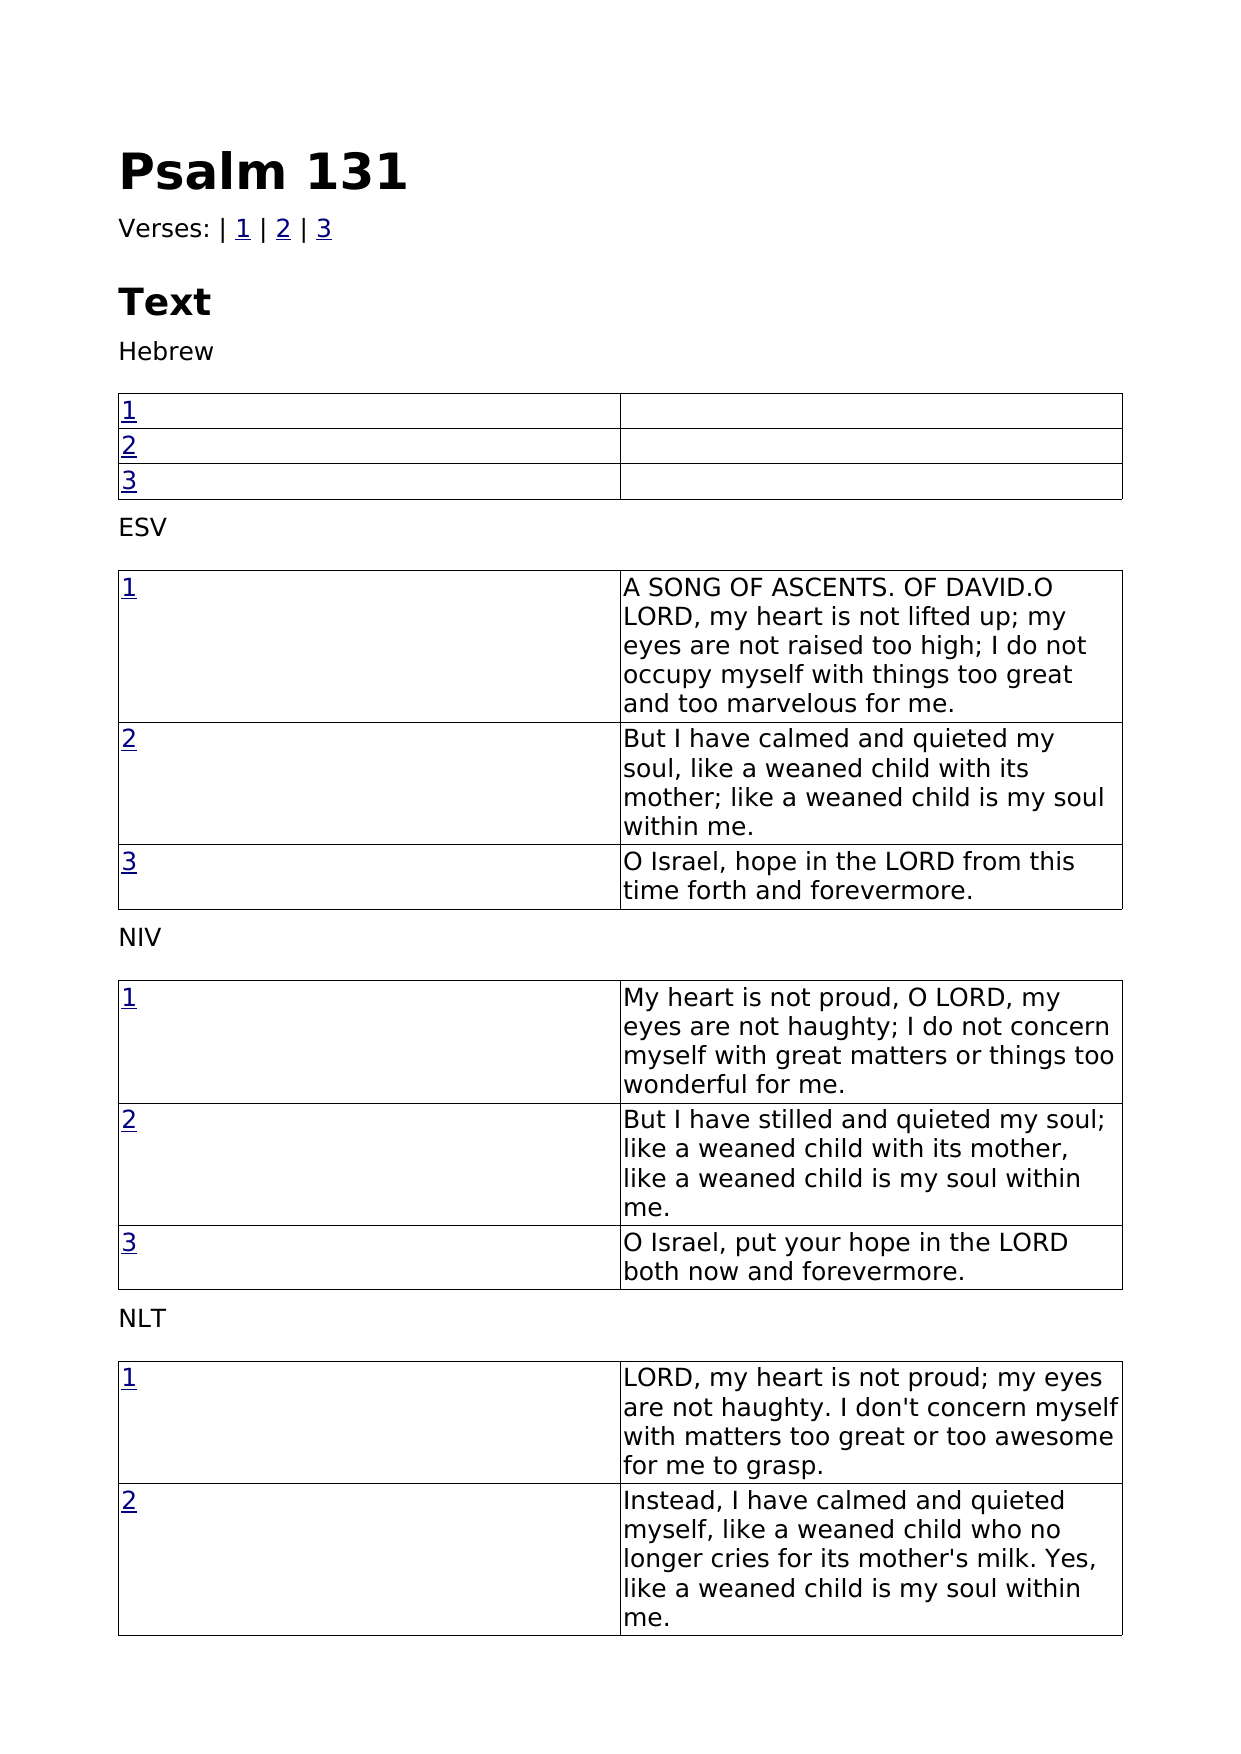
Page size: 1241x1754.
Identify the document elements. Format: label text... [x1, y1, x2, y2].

table_cell O Israel, put your hope in the LORD both now and forevermore. [621, 1226, 1122, 1289]
text NIV [118, 923, 1122, 952]
table_header LORD, my heart is not proud; my eyes are not haughty. I don't concern myself with matters too great or too awesome for me to grasp. [621, 1362, 1122, 1483]
table_header 1 [119, 981, 620, 1102]
text ESV [118, 513, 1122, 542]
table_cell O Israel, hope in the LORD from this time forth and forevermore. [621, 845, 1122, 908]
table_header 1 [119, 571, 620, 722]
text NLT [118, 1304, 1122, 1333]
text Hebrew [118, 337, 1122, 366]
subtitle Text [118, 281, 1122, 324]
table_header My heart is not proud, O LORD, my eyes are not haughty; I do not concern myself with great matters or things too wonderful for me. [621, 981, 1122, 1102]
table_cell 2 [119, 1484, 620, 1635]
table_cell 2 [119, 429, 620, 463]
table_cell 2 [119, 723, 620, 844]
subtitle Psalm 131 [118, 143, 1122, 201]
table_cell 2 [119, 1104, 620, 1225]
table_cell 3 [119, 464, 620, 498]
table_cell 3 [119, 845, 620, 908]
table_header [621, 394, 1122, 428]
table_cell 3 [119, 1226, 620, 1289]
table_header 1 [119, 394, 620, 428]
text Verses: | 1 | 2 | 3 [118, 214, 1122, 243]
table_header A SONG OF ASCENTS. OF DAVID.O LORD, my heart is not lifted up; my eyes are not raised too high; I do not occupy myself with things too great and too marvelous for me. [621, 571, 1122, 722]
table_cell Instead, I have calmed and quieted myself, like a weaned child who no longer cries for its mother's milk. Yes, like a weaned child is my soul within me. [621, 1484, 1122, 1635]
table_header 1 [119, 1362, 620, 1483]
table_cell [621, 429, 1122, 463]
table_cell But I have stilled and quieted my soul; like a weaned child with its mother, like a weaned child is my soul within me. [621, 1104, 1122, 1225]
table_cell But I have calmed and quieted my soul, like a weaned child with its mother; like a weaned child is my soul within me. [621, 723, 1122, 844]
table_cell [621, 464, 1122, 498]
